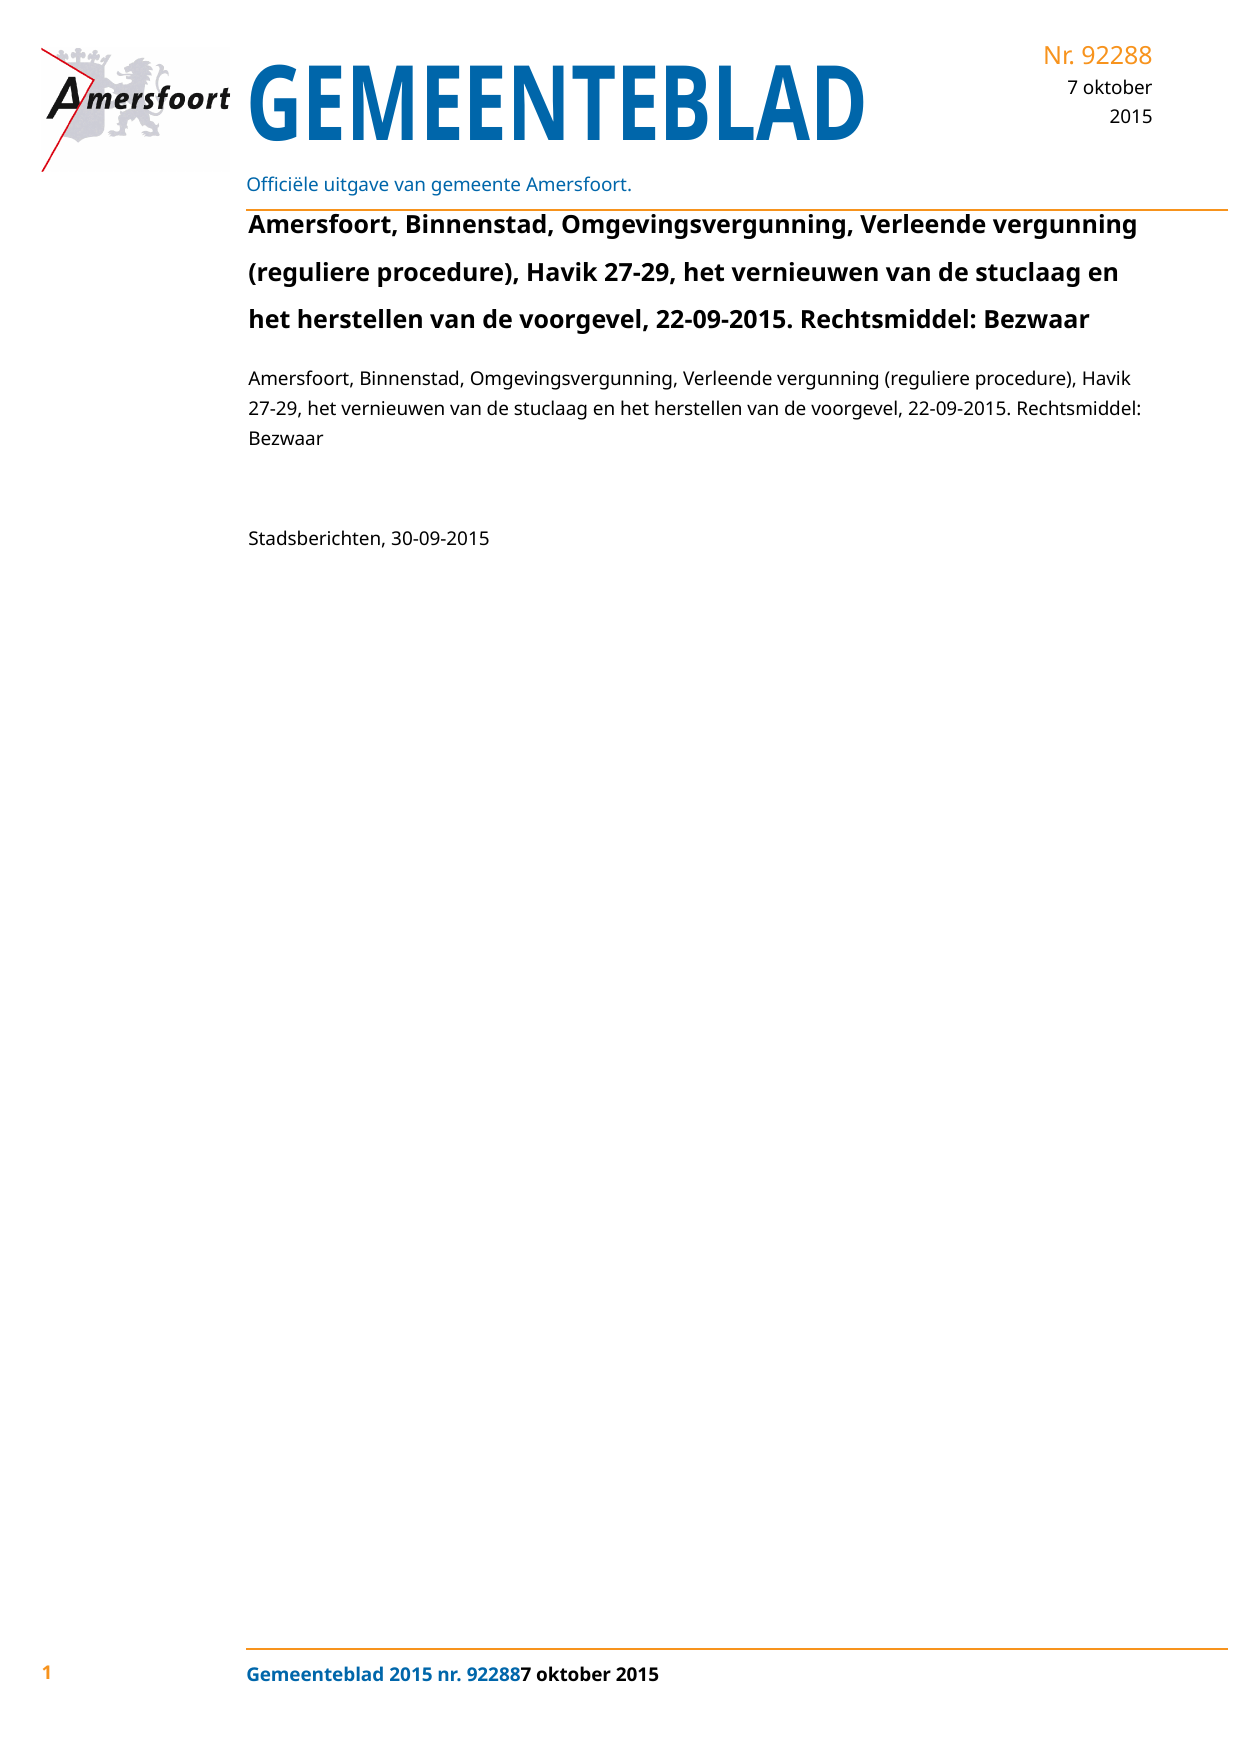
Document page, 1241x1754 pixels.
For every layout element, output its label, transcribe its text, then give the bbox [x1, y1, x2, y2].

picture [41, 47, 231, 172]
text Amersfoort, Binnenstad, Omgevingsvergunning, Verleende vergunning (reguliere procedure), Havik 27-29, het vernieuwen van de stuclaag en het herstellen van de voorgevel, 22-09-2015. Rechtsmiddel: Bezwaar [248, 211, 1152, 336]
text Amersfoort, Binnenstad, Omgevingsvergunning, Verleende vergunning (reguliere procedure), Havik 27-29, het vernieuwen van de stuclaag en het herstellen van de voorgevel, 22-09-2015. Rechtsmiddel: Bezwaar [248, 366, 1152, 450]
text Stadsberichten, 30-09-2015 [248, 526, 1152, 551]
